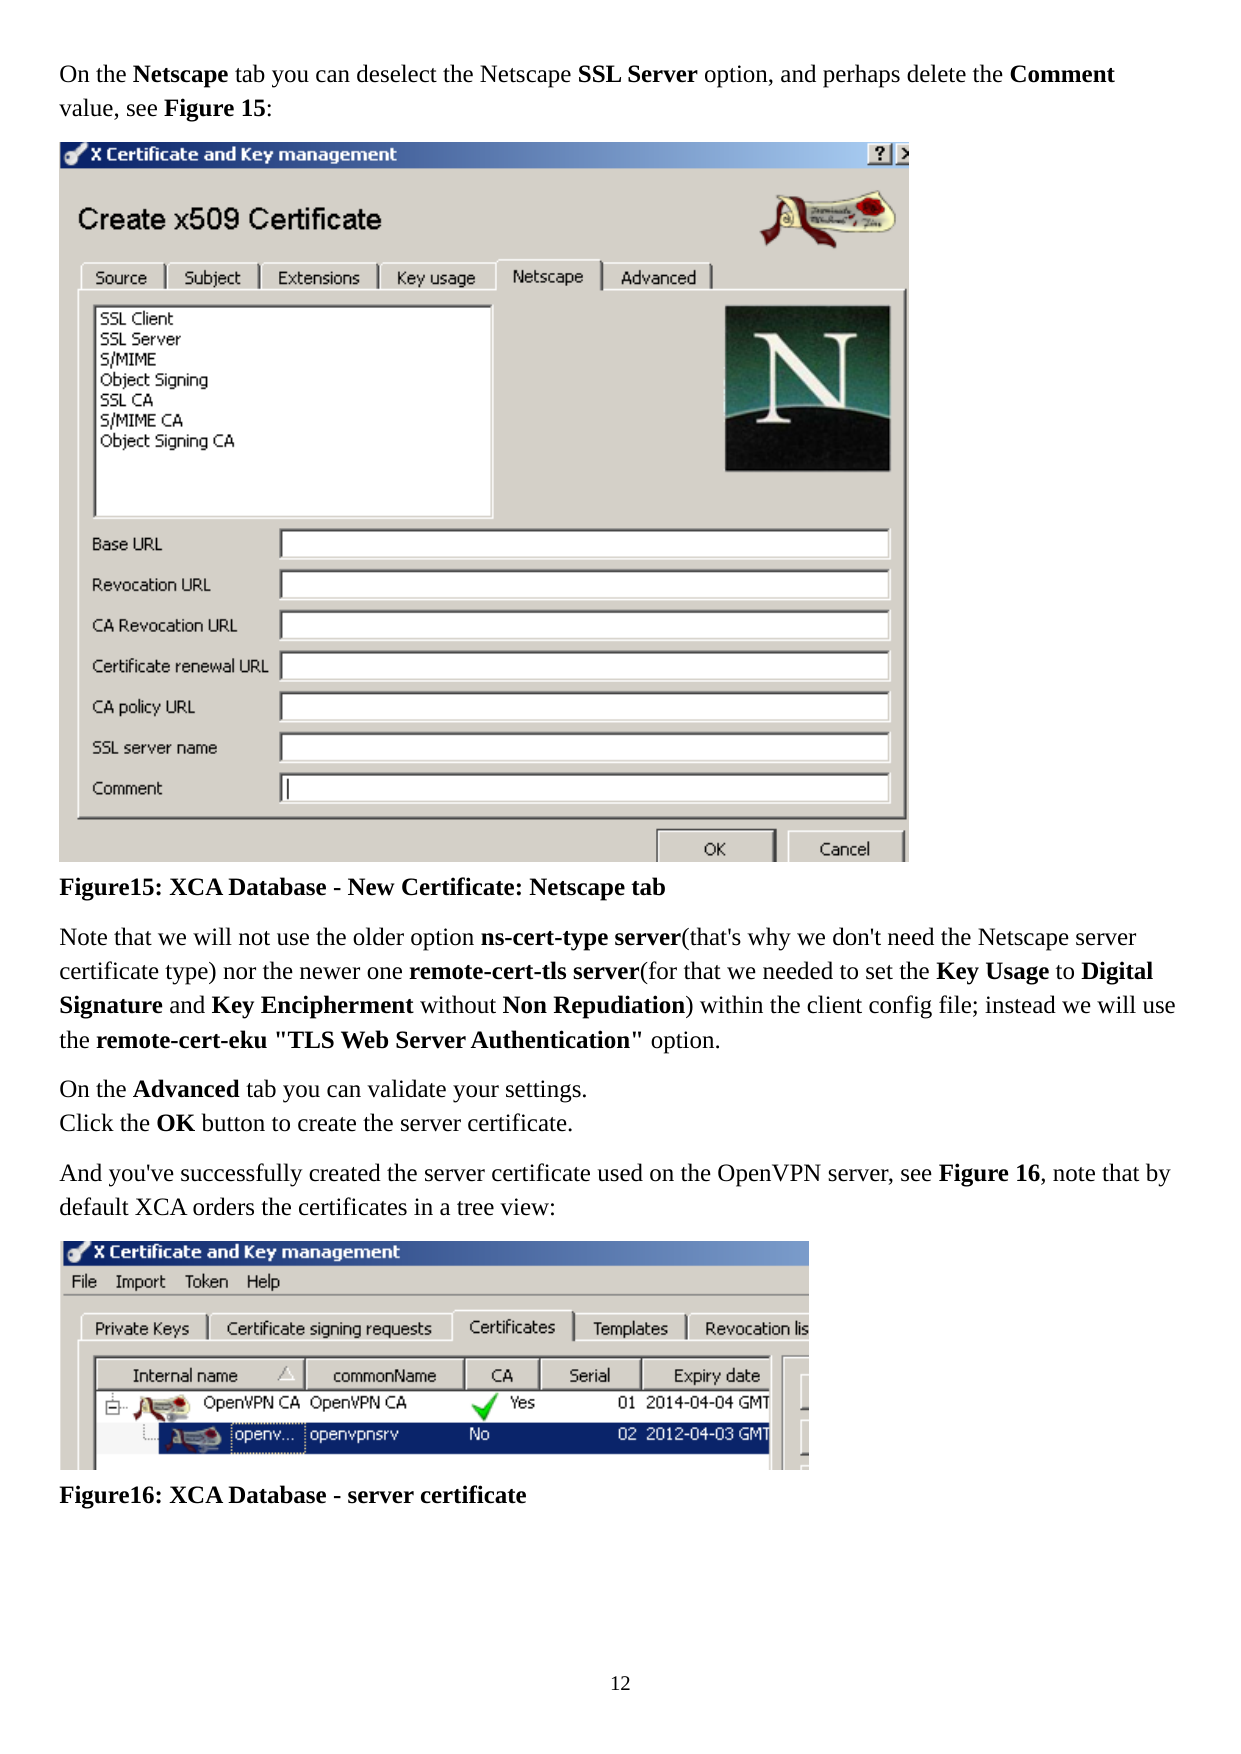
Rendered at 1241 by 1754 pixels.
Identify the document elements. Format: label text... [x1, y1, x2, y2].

text Figure15: XCA Database - New Certificate: Netscape tab [59, 143, 1181, 901]
picture [59, 1241, 809, 1470]
text Figure16: XCA Database - server certificate [59, 1241, 1181, 1509]
picture [59, 142, 909, 862]
text On the Netscape tab you can deselect the Netscape SSL Server option, and perhaps delete the Comment value, see Figure 15: [59, 59, 1181, 122]
text On the Advanced tab you can validate your settings. Click the OK button to create the server certificate. [59, 1074, 1181, 1137]
text Note that we will not use the older option ns-cert-type server(that's why we don't need the Netscape server certificate type) nor the newer one remote-cert-tls server(for that we needed to set the Key Usage to Digital Signature and Key Encipherment without Non Repudiation) within the client config file; instead we will use the remote-cert-eku "TLS Web Server Authentication" option. [59, 922, 1181, 1054]
text And you've successfully created the server certificate used on the OpenVPN server, see Figure 16, note that by default XCA orders the certificates in a tree view: [59, 1158, 1181, 1221]
